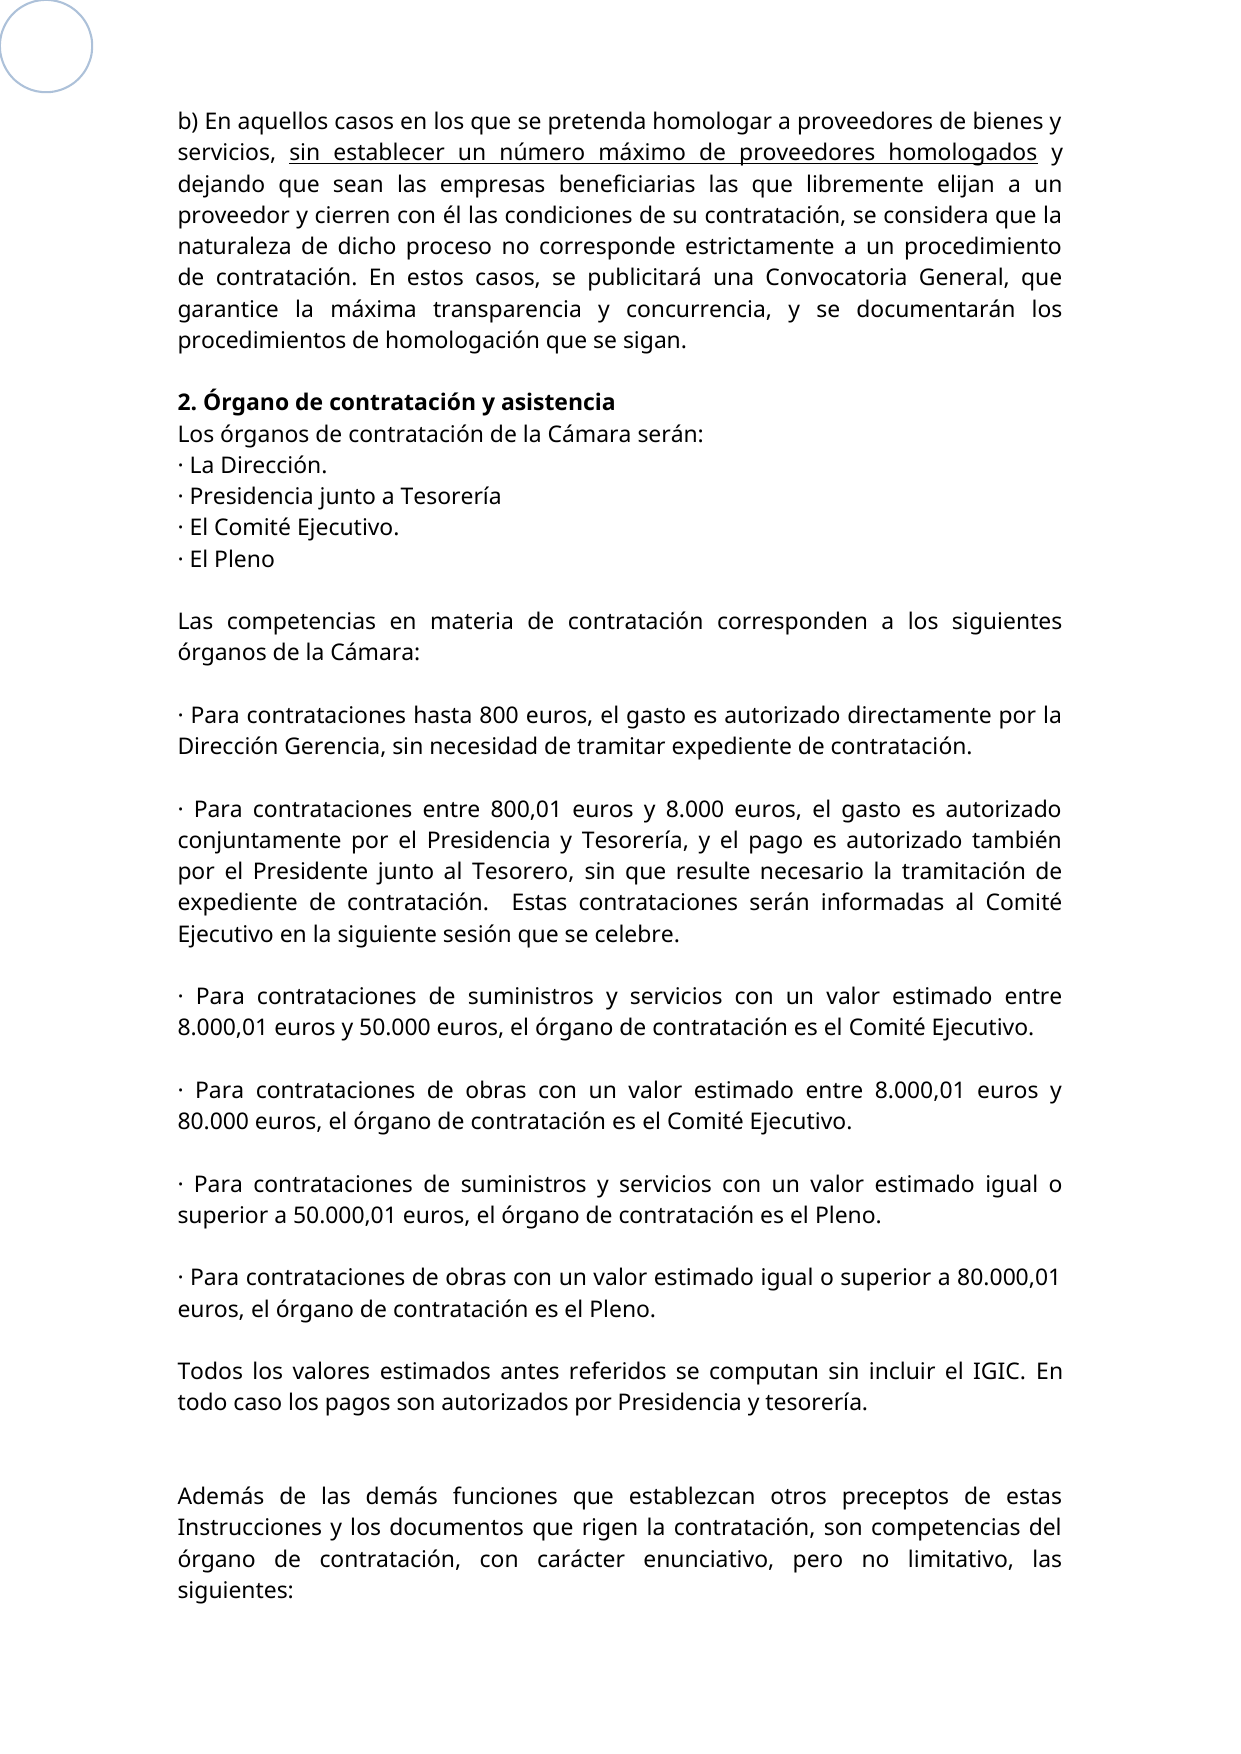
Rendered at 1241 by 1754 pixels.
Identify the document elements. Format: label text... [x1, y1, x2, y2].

text · Para contrataciones de obras con un valor estimado igual o superior a 80.000,01 euros, el órgano de contratación es el Pleno. [177, 1261, 1063, 1324]
text Además de las demás funciones que establezcan otros preceptos de estas Instrucciones y los documentos que rigen la contratación, son competencias del órgano de contratación, con carácter enunciativo, pero no limitativo, las siguientes: [177, 1480, 1063, 1605]
text · El Pleno [177, 542, 1063, 574]
text Todos los valores estimados antes referidos se computan sin incluir el IGIC. En todo caso los pagos son autorizados por Presidencia y tesorería. [177, 1355, 1063, 1417]
text · Para contrataciones de obras con un valor estimado entre 8.000,01 euros y 80.000 euros, el órgano de contratación es el Comité Ejecutivo. [177, 1074, 1063, 1136]
text · La Dirección. [177, 449, 1063, 480]
text · Para contrataciones de suministros y servicios con un valor estimado entre 8.000,01 euros y 50.000 euros, el órgano de contratación es el Comité Ejecutivo. [177, 980, 1063, 1042]
text b) En aquellos casos en los que se pretenda homologar a proveedores de bienes y servicios, sin establecer un número máximo de proveedores homologados y dejando que sean las empresas beneficiarias las que libremente elijan a un proveedor y cierren con él las condiciones de su contratación, se considera que la naturaleza de dicho proceso no corresponde estrictamente a un procedimiento de contratación. En estos casos, se publicitará una Convocatoria General, que garantice la máxima transparencia y concurrencia, y se documentarán los procedimientos de homologación que se sigan. [177, 105, 1063, 355]
text 2. Órgano de contratación y asistencia [177, 386, 1063, 417]
text · El Comité Ejecutivo. [177, 511, 1063, 542]
text · Para contrataciones de suministros y servicios con un valor estimado igual o superior a 50.000,01 euros, el órgano de contratación es el Pleno. [177, 1167, 1063, 1230]
text · Para contrataciones hasta 800 euros, el gasto es autorizado directamente por la Dirección Gerencia, sin necesidad de tramitar expediente de contratación. [177, 699, 1063, 761]
text Los órganos de contratación de la Cámara serán: [177, 417, 1063, 449]
text · Para contrataciones entre 800,01 euros y 8.000 euros, el gasto es autorizado conjuntamente por el Presidencia y Tesorería, y el pago es autorizado también por el Presidente junto al Tesorero, sin que resulte necesario la tramitación de expediente de contratación. Estas contrataciones serán informadas al Comité Ejecutivo en la siguiente sesión que se celebre. [177, 792, 1063, 949]
text Las competencias en materia de contratación corresponden a los siguientes órganos de la Cámara: [177, 605, 1063, 667]
text · Presidencia junto a Tesorería [177, 480, 1063, 511]
